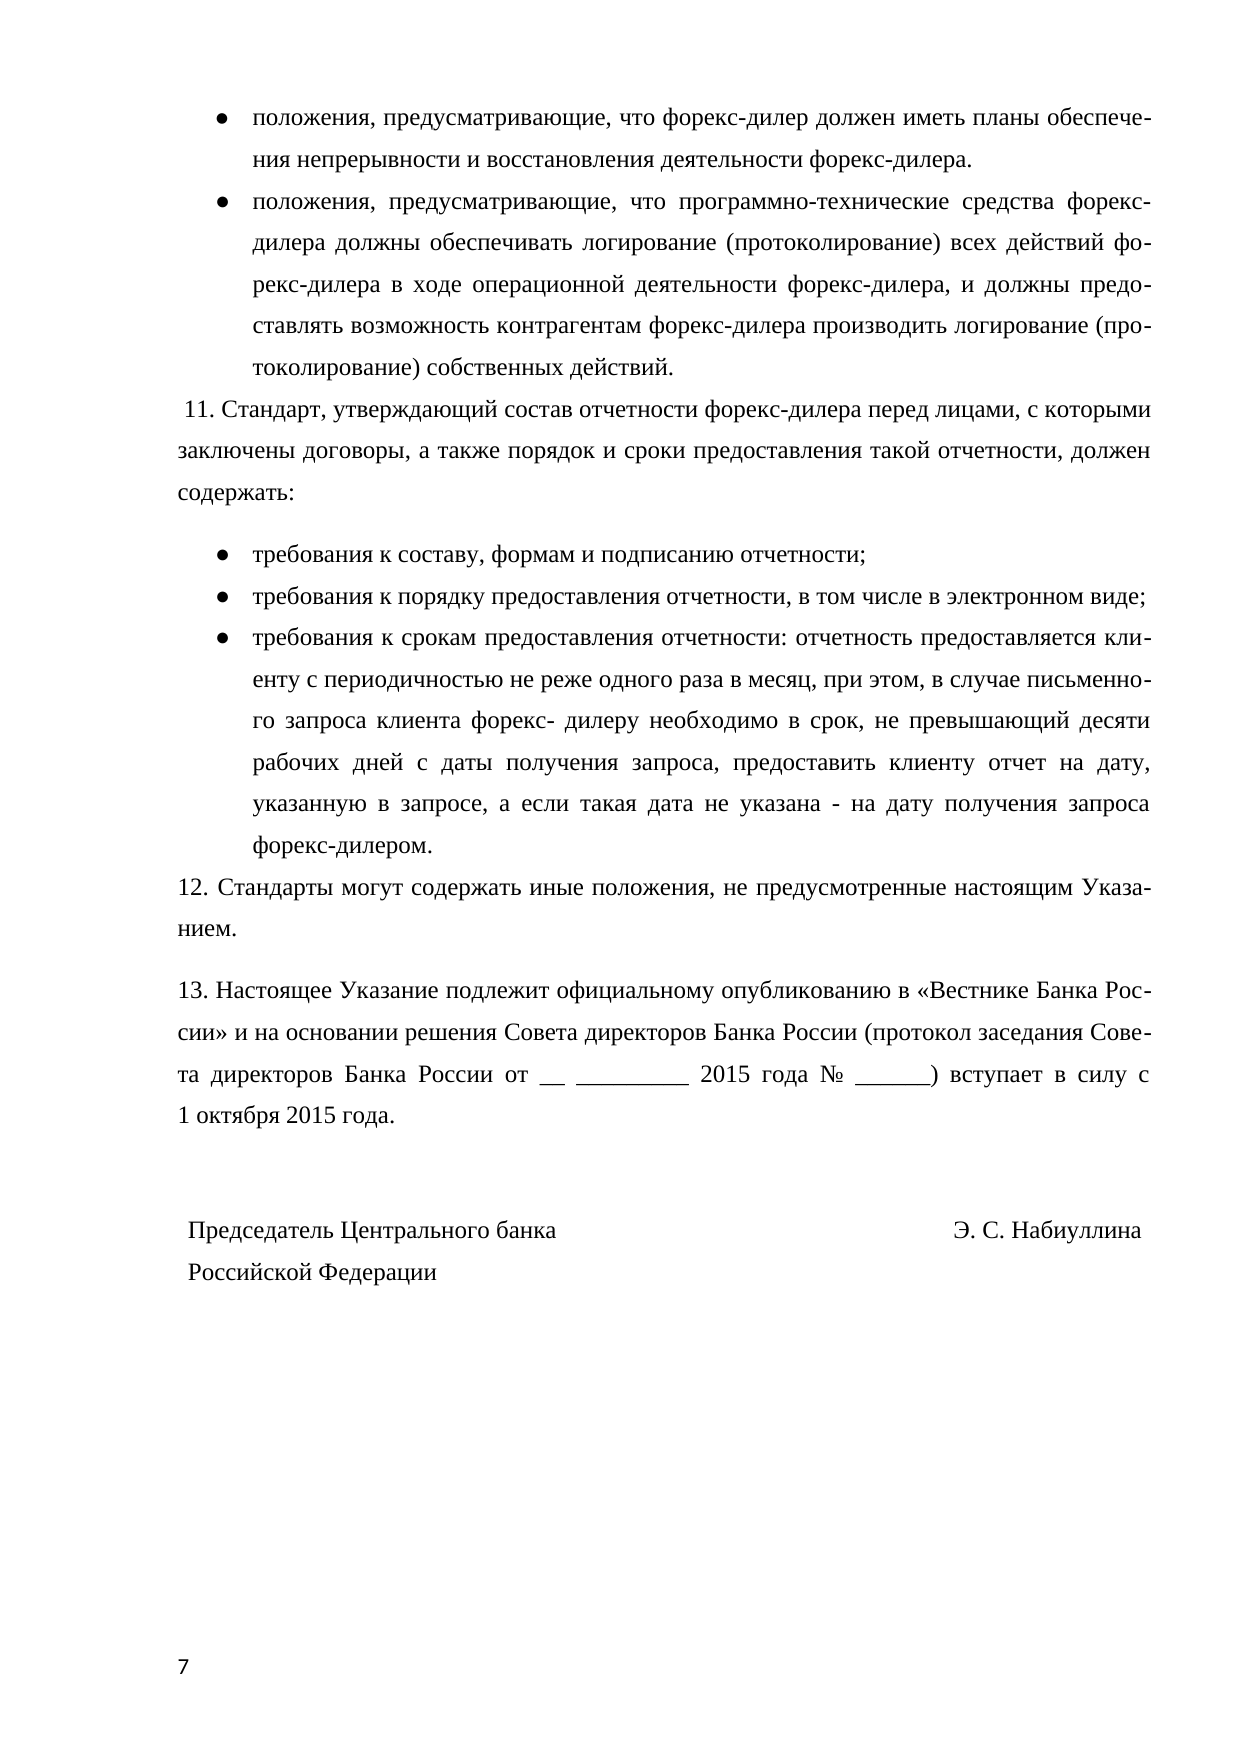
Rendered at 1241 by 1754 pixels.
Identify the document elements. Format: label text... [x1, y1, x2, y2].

list требования к порядку предоставления отчетности, в том числе в электронном виде; [215, 582, 1152, 609]
text 12. Стандарты могут содержать иные положения, не предусмотренные настоящим Указа­нием. [177, 873, 1152, 942]
text 11. Стандарт, утверждающий состав отчетности форекс-дилера перед лицами, с которыми заключены договоры, а также порядок и сроки предоставления такой отчетности, должен содержать: [177, 395, 1152, 506]
list положения, предусматривающие, что форекс-дилер должен иметь планы обеспече­ния непрерывности и восстановления деятельности форекс-дилера. [215, 103, 1152, 173]
list требования к срокам предоставления отчетности: отчетность предоставляется кли­енту с периодичностью не реже одного раза в месяц, при этом, в случае письменно­го запроса клиента форекс- дилеру необходимо в срок, не превышающий десяти ра­бочих дней с даты получения запроса, предоставить клиенту отчет на дату, указан­ную в запросе, а если такая дата не указана - на дату получения запроса форекс-дилером. [215, 623, 1152, 859]
table_header Э. С. Набиуллина [583, 1206, 1152, 1296]
text 13. Настоящее Указание подлежит официальному опубликованию в «Вестнике Банка Рос­сии» и на основании решения Совета директоров Банка России (протокол заседания Сове­та директоров Банка России от __ _________ 2015 года № ______) вступает в силу с 1 октября 2015 года. [177, 977, 1152, 1129]
list требования к составу, формам и подписанию отчетности; [215, 540, 1152, 568]
list положения, предусматривающие, что программно-технические средства форекс-дилера должны обеспечивать логирование (протоколирование) всех действий фо­рекс-дилера в ходе операционной деятельности форекс-дилера, и должны предо­ставлять возможность контрагентам форекс-дилера производить логирование (про­токолирование) собственных действий. [215, 187, 1152, 381]
table_header Председатель Центрального банка Российской Федерации [178, 1206, 582, 1296]
